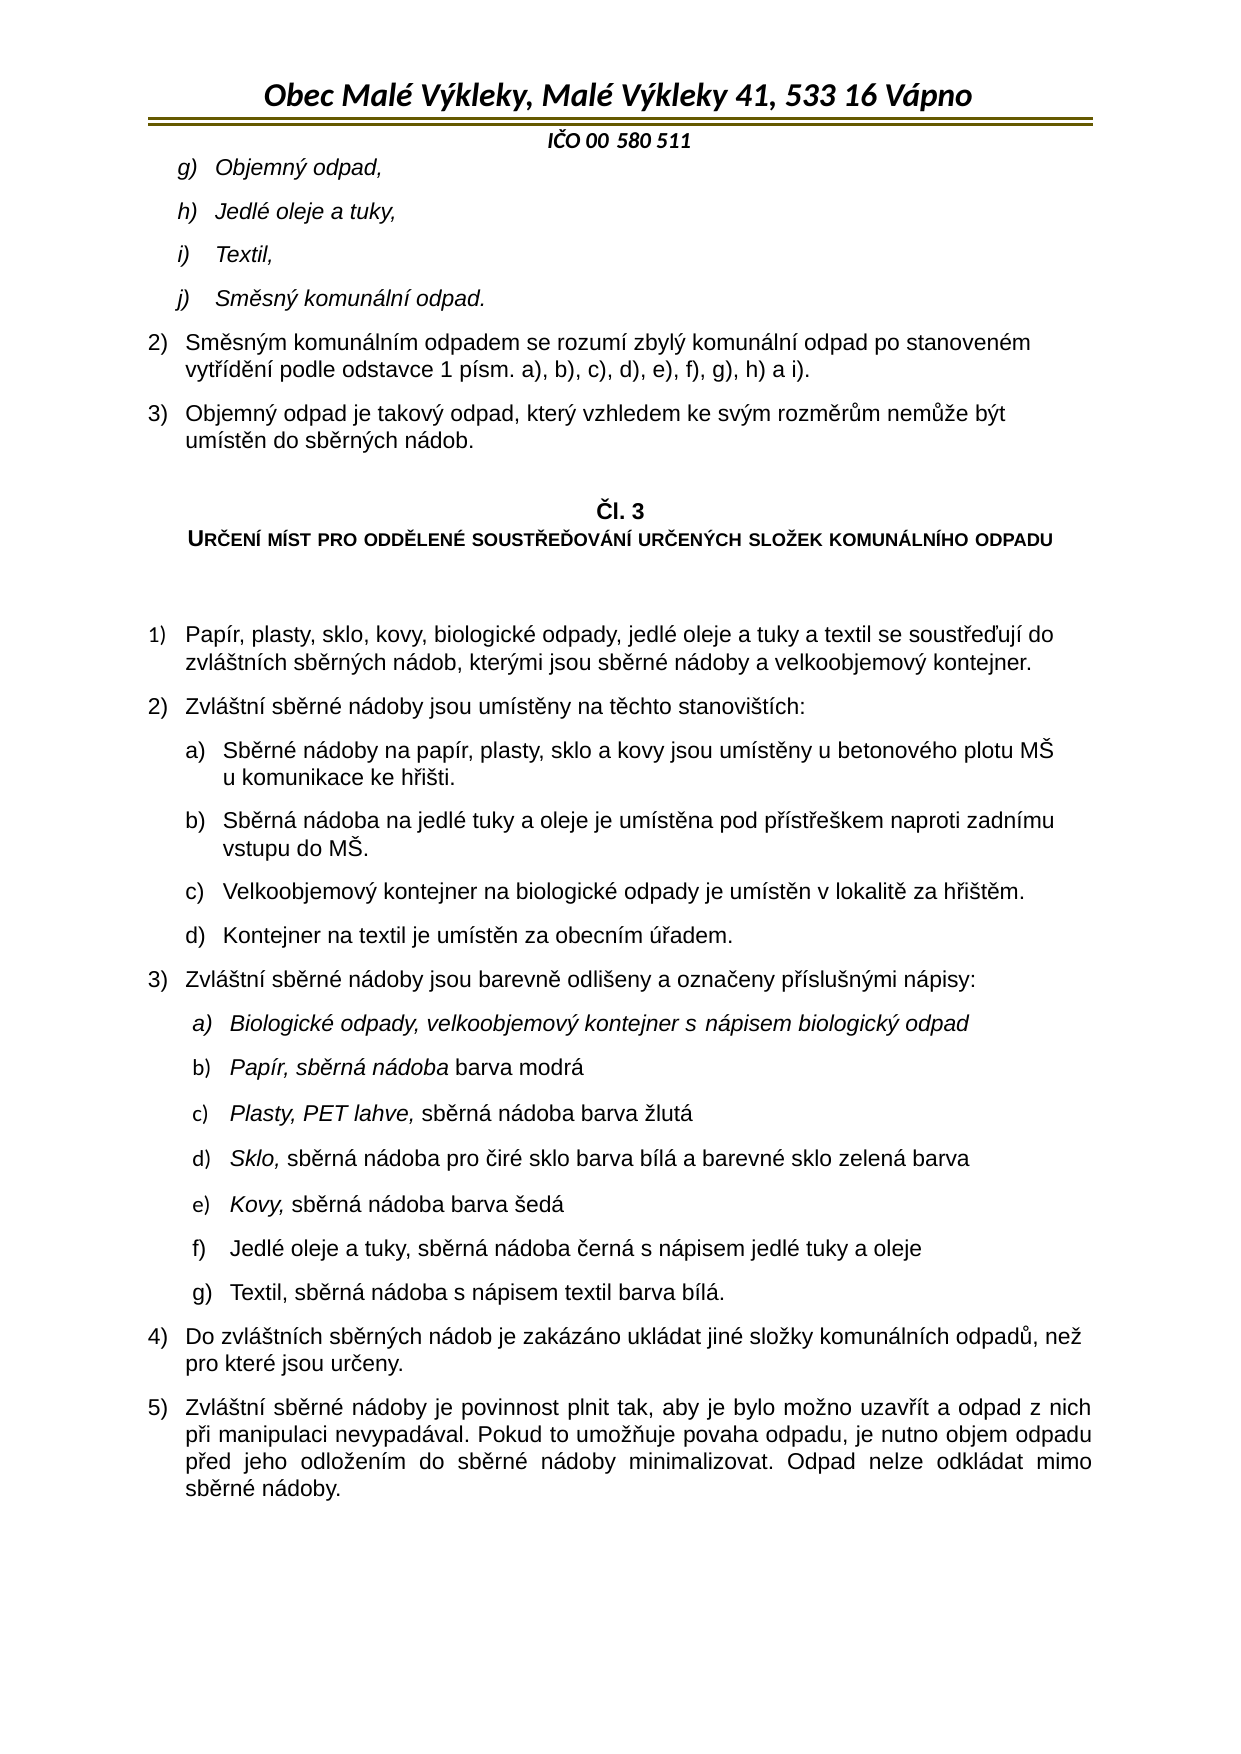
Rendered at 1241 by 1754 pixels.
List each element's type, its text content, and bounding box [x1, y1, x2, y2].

list Plasty, PET lahve, sběrná nádoba barva žlutá [192, 1099, 1093, 1127]
list Objemný odpad je takový odpad, který vzhledem ke svým rozměrům nemůže být umístěn do sběrných nádob. [148, 400, 1093, 453]
list Kovy, sběrná nádoba barva šedá [192, 1190, 1093, 1218]
list Do zvláštních sběrných nádob je zakázáno ukládat jiné složky komunálních odpadů, než pro které jsou určeny. [148, 1323, 1093, 1376]
list Papír, sběrná nádoba barva modrá [192, 1053, 1093, 1081]
list Sběrná nádoba na jedlé tuky a oleje je umístěna pod přístřeškem naproti zadnímu vstupu do MŠ. [185, 807, 1093, 861]
list Jedlé oleje a tuky, [177, 198, 1093, 224]
list Velkoobjemový kontejner na biologické odpady je umístěn v lokalitě za hřištěm. [185, 878, 1093, 904]
list Kontejner na textil je umístěn za obecním úřadem. [185, 922, 1093, 948]
list Směsný komunální odpad. [177, 285, 1093, 312]
list Papír, plasty, sklo, kovy, biologické odpady, jedlé oleje a tuky a textil se soustřeďují do zvláštních sběrných nádob, kterými jsou sběrné nádoby a velkoobjemový kontejner. [148, 620, 1093, 675]
list Směsným komunálním odpadem se rozumí zbylý komunální odpad po stanoveném vytřídění podle odstavce 1 písm. a), b), c), d), e), f), g), h) a i). [148, 329, 1093, 382]
subtitle Určení míst pro oddělené soustřeďování určených složek komunálního odpadu [148, 525, 1093, 551]
list Textil, [177, 241, 1093, 268]
list Textil, sběrná nádoba s nápisem textil barva bílá. [192, 1279, 1093, 1305]
list Sběrné nádoby na papír, plasty, sklo a kovy jsou umístěny u betonového plotu MŠ u komunikace ke hřišti. [185, 737, 1093, 790]
list Zvláštní sběrné nádoby jsou barevně odlišeny a označeny příslušnými nápisy: [148, 966, 1093, 992]
list Biologické odpady, velkoobjemový kontejner s nápisem biologický odpad [192, 1009, 1093, 1036]
text Čl. 3 [148, 498, 1093, 524]
list Sklo, sběrná nádoba pro čiré sklo barva bílá a barevné sklo zelená barva [192, 1144, 1093, 1172]
list Zvláštní sběrné nádoby jsou umístěny na těchto stanovištích: [148, 693, 1093, 719]
list Zvláštní sběrné nádoby je povinnost plnit tak, aby je bylo možno uzavřít a odpad z nich při manipulaci nevypadával. Pokud to umožňuje povaha odpadu, je nutno objem odpadu před jeho odložením do sběrné nádoby minimalizovat. Odpad nelze odkládat mimo sběrné nádoby. [148, 1394, 1093, 1501]
list Objemný odpad, [177, 154, 1093, 180]
list Jedlé oleje a tuky, sběrná nádoba černá s nápisem jedlé tuky a oleje [192, 1235, 1093, 1262]
